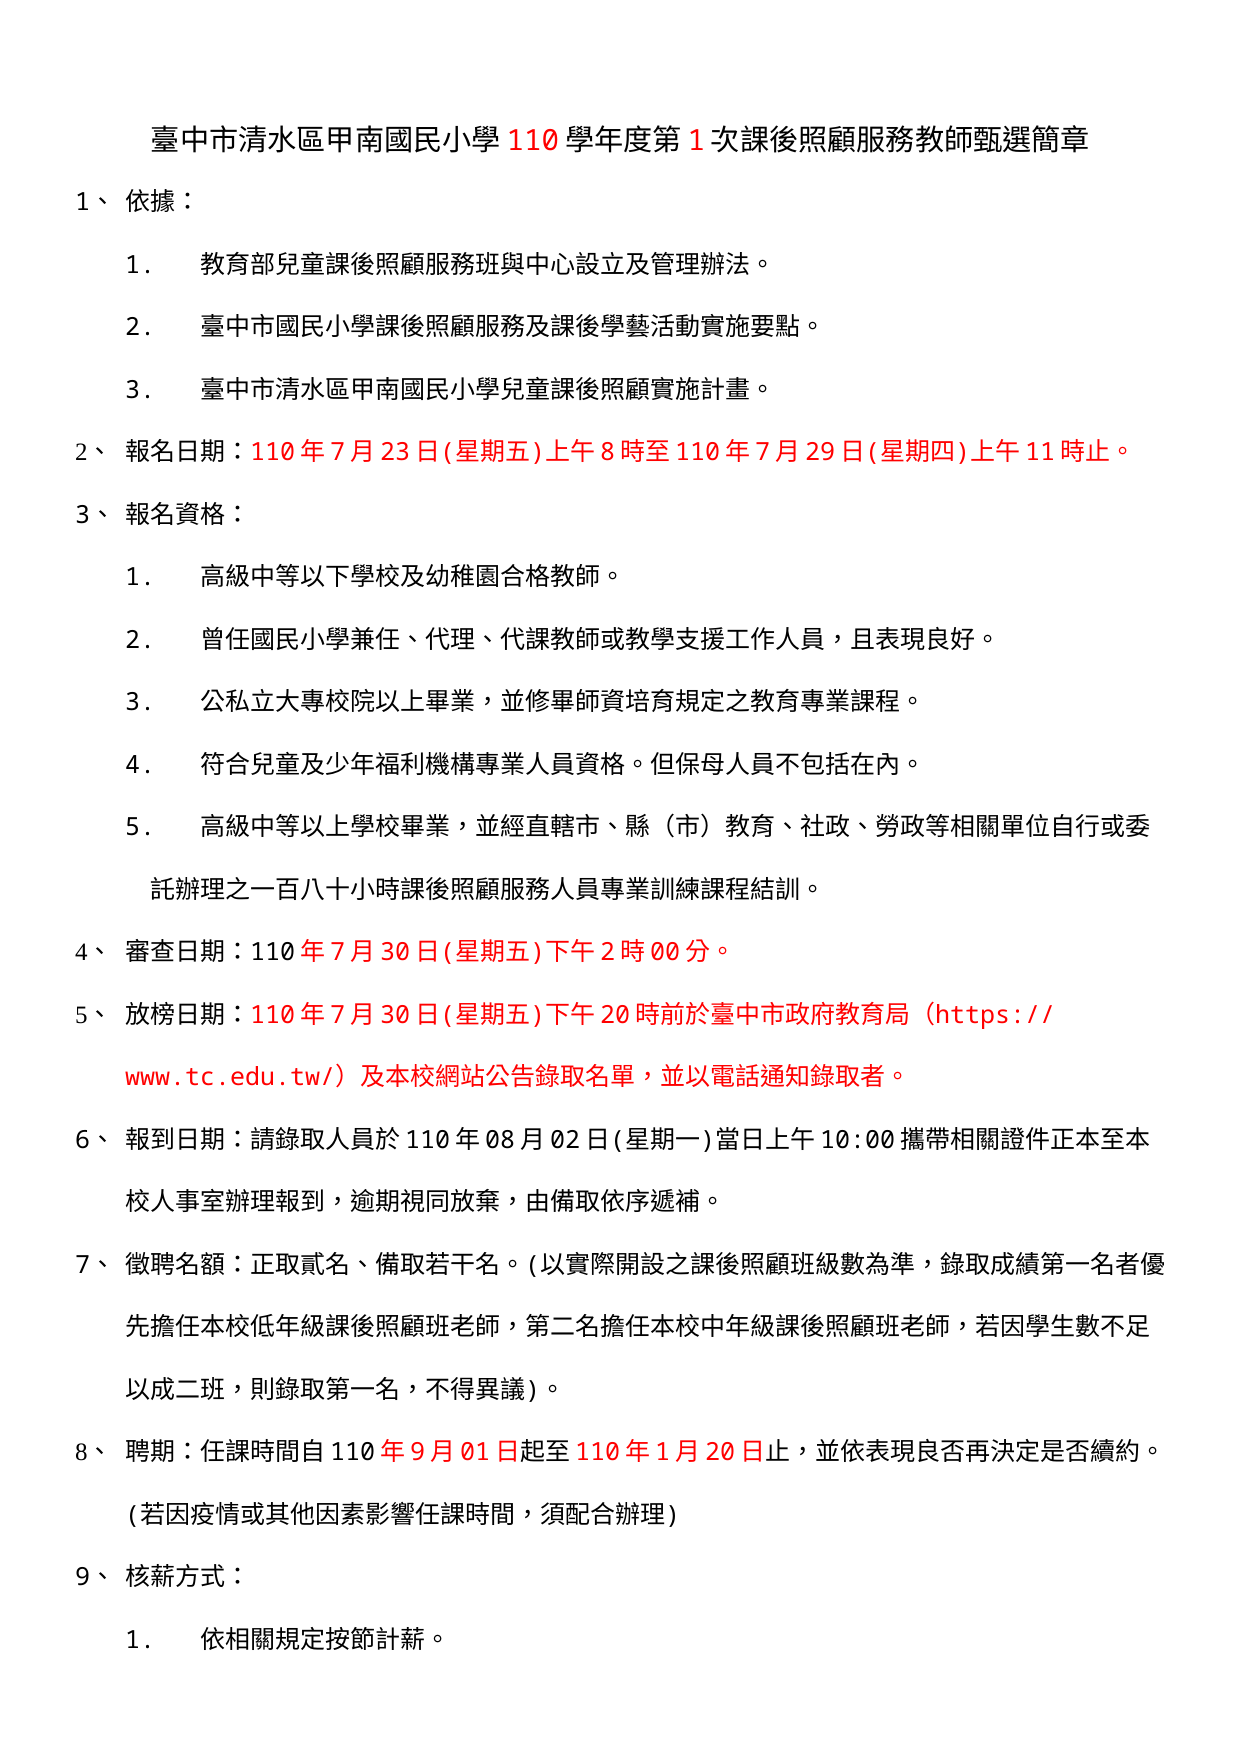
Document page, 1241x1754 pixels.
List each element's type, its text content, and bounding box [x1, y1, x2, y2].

list 高級中等以上學校畢業，並經直轄市、縣（市）教育、社政、勞政等相關單位自行或委託辦理之一百八十小時課後照顧服務人員專業訓練課程結訓。 [125, 783, 1165, 908]
list 報名日期：110年7月23日(星期五)上午8時至110年7月29日(星期四)上午11時止。 [75, 408, 1165, 471]
list 放榜日期：110年7月30日(星期五)下午20時前於臺中市政府教育局（https://www.tc.edu.tw/）及本校網站公告錄取名單，並以電話通知錄取者。 [75, 971, 1165, 1096]
list 徵聘名額：正取貳名、備取若干名。(以實際開設之課後照顧班級數為準，錄取成績第一名者優先擔任本校低年級課後照顧班老師，第二名擔任本校中年級課後照顧班老師，若因學生數不足以成二班，則錄取第一名，不得異議)。 [75, 1221, 1165, 1408]
list 符合兒童及少年福利機構專業人員資格。但保母人員不包括在內。 [125, 721, 1165, 783]
list 依相關規定按節計薪。 [125, 1596, 1165, 1658]
list 臺中市清水區甲南國民小學兒童課後照顧實施計畫。 [125, 346, 1165, 408]
list 曾任國民小學兼任、代理、代課教師或教學支援工作人員，且表現良好。 [125, 596, 1165, 658]
list 依據： [75, 158, 1165, 221]
list 教育部兒童課後照顧服務班與中心設立及管理辦法。 [125, 221, 1165, 283]
list 報到日期：請錄取人員於110年08月02日(星期一)當日上午10:00攜帶相關證件正本至本校人事室辦理報到，逾期視同放棄，由備取依序遞補。 [75, 1096, 1165, 1221]
list 公私立大專校院以上畢業，並修畢師資培育規定之教育專業課程。 [125, 658, 1165, 721]
list 報名資格： [75, 471, 1165, 533]
list 臺中市國民小學課後照顧服務及課後學藝活動實施要點。 [125, 283, 1165, 346]
list 聘期：任課時間自110年9月01日起至110年1月20日止，並依表現良否再決定是否續約。(若因疫情或其他因素影響任課時間，須配合辦理) [75, 1408, 1165, 1533]
text 臺中市清水區甲南國民小學110學年度第1次課後照顧服務教師甄選簡章 [75, 96, 1165, 158]
list 核薪方式： [75, 1533, 1165, 1596]
list 高級中等以下學校及幼稚園合格教師。 [125, 533, 1165, 596]
list 審查日期：110年7月30日(星期五)下午2時00分。 [75, 908, 1165, 971]
